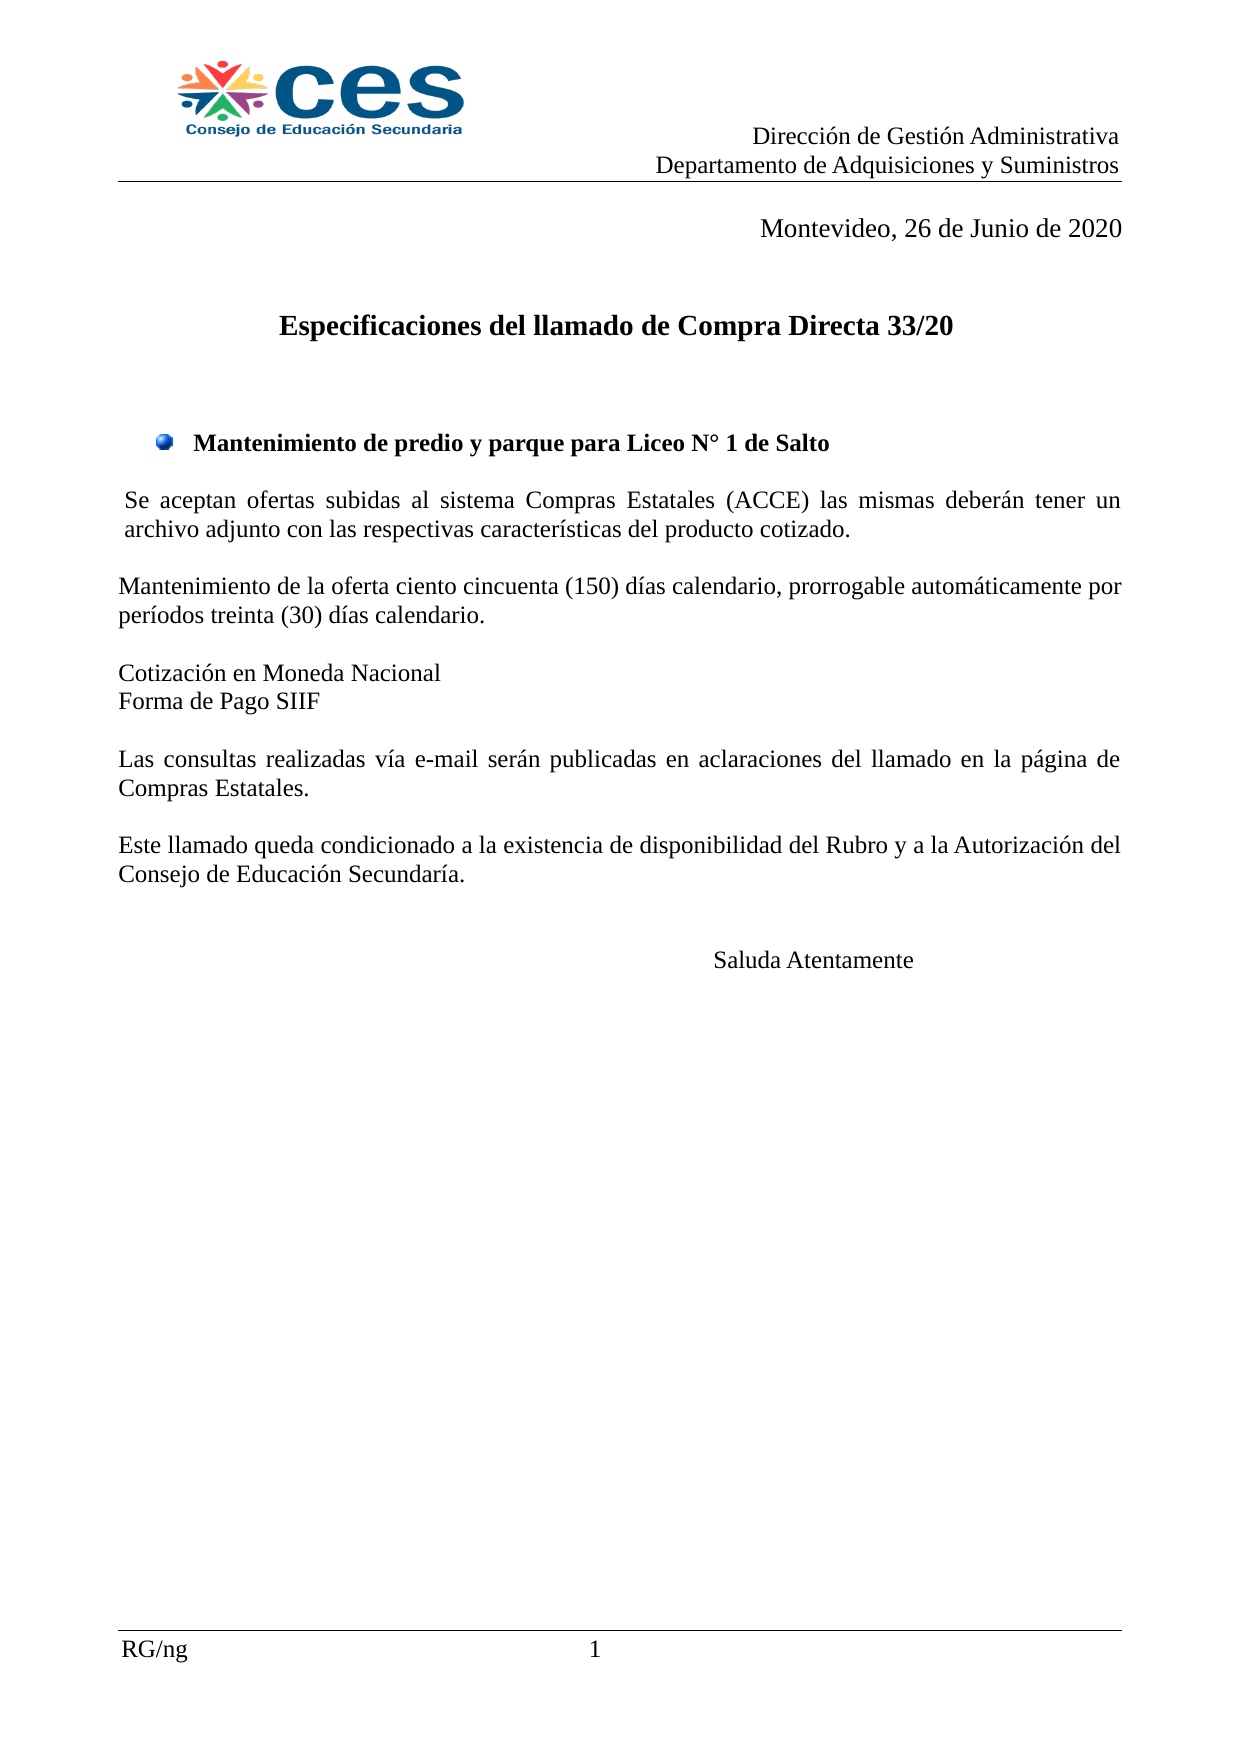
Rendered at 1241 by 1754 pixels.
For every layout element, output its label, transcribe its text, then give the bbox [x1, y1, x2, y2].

picture [156, 434, 173, 450]
text Cotización en Moneda Nacional [118, 658, 1122, 686]
text Montevideo, 26 de Junio de 2020 [118, 212, 1122, 243]
text Las consultas realizadas vía e-mail serán publicadas en aclaraciones del llamado en la página de Compras Estatales. [118, 744, 1122, 801]
list Mantenimiento de predio y parque para Liceo N° 1 de Salto [156, 428, 1122, 456]
list Se aceptan ofertas subidas al sistema Compras Estatales (ACCE) las mismas deberán tener un archivo adjunto con las respectivas características del producto cotizado. [89, 485, 1122, 543]
text Mantenimiento de la oferta ciento cincuenta (150) días calendario, prorrogable automáticamente por períodos treinta (30) días calendario. [118, 571, 1122, 629]
text Saluda Atentamente [118, 945, 1122, 974]
text Este llamado queda condicionado a la existencia de disponibilidad del Rubro y a la Autorización del Consejo de Educación Secundaría. [118, 830, 1122, 888]
picture [134, 33, 506, 164]
text Especificaciones del llamado de Compra Directa 33/20 [118, 308, 1122, 341]
text Forma de Pago SIIF [118, 686, 1122, 715]
